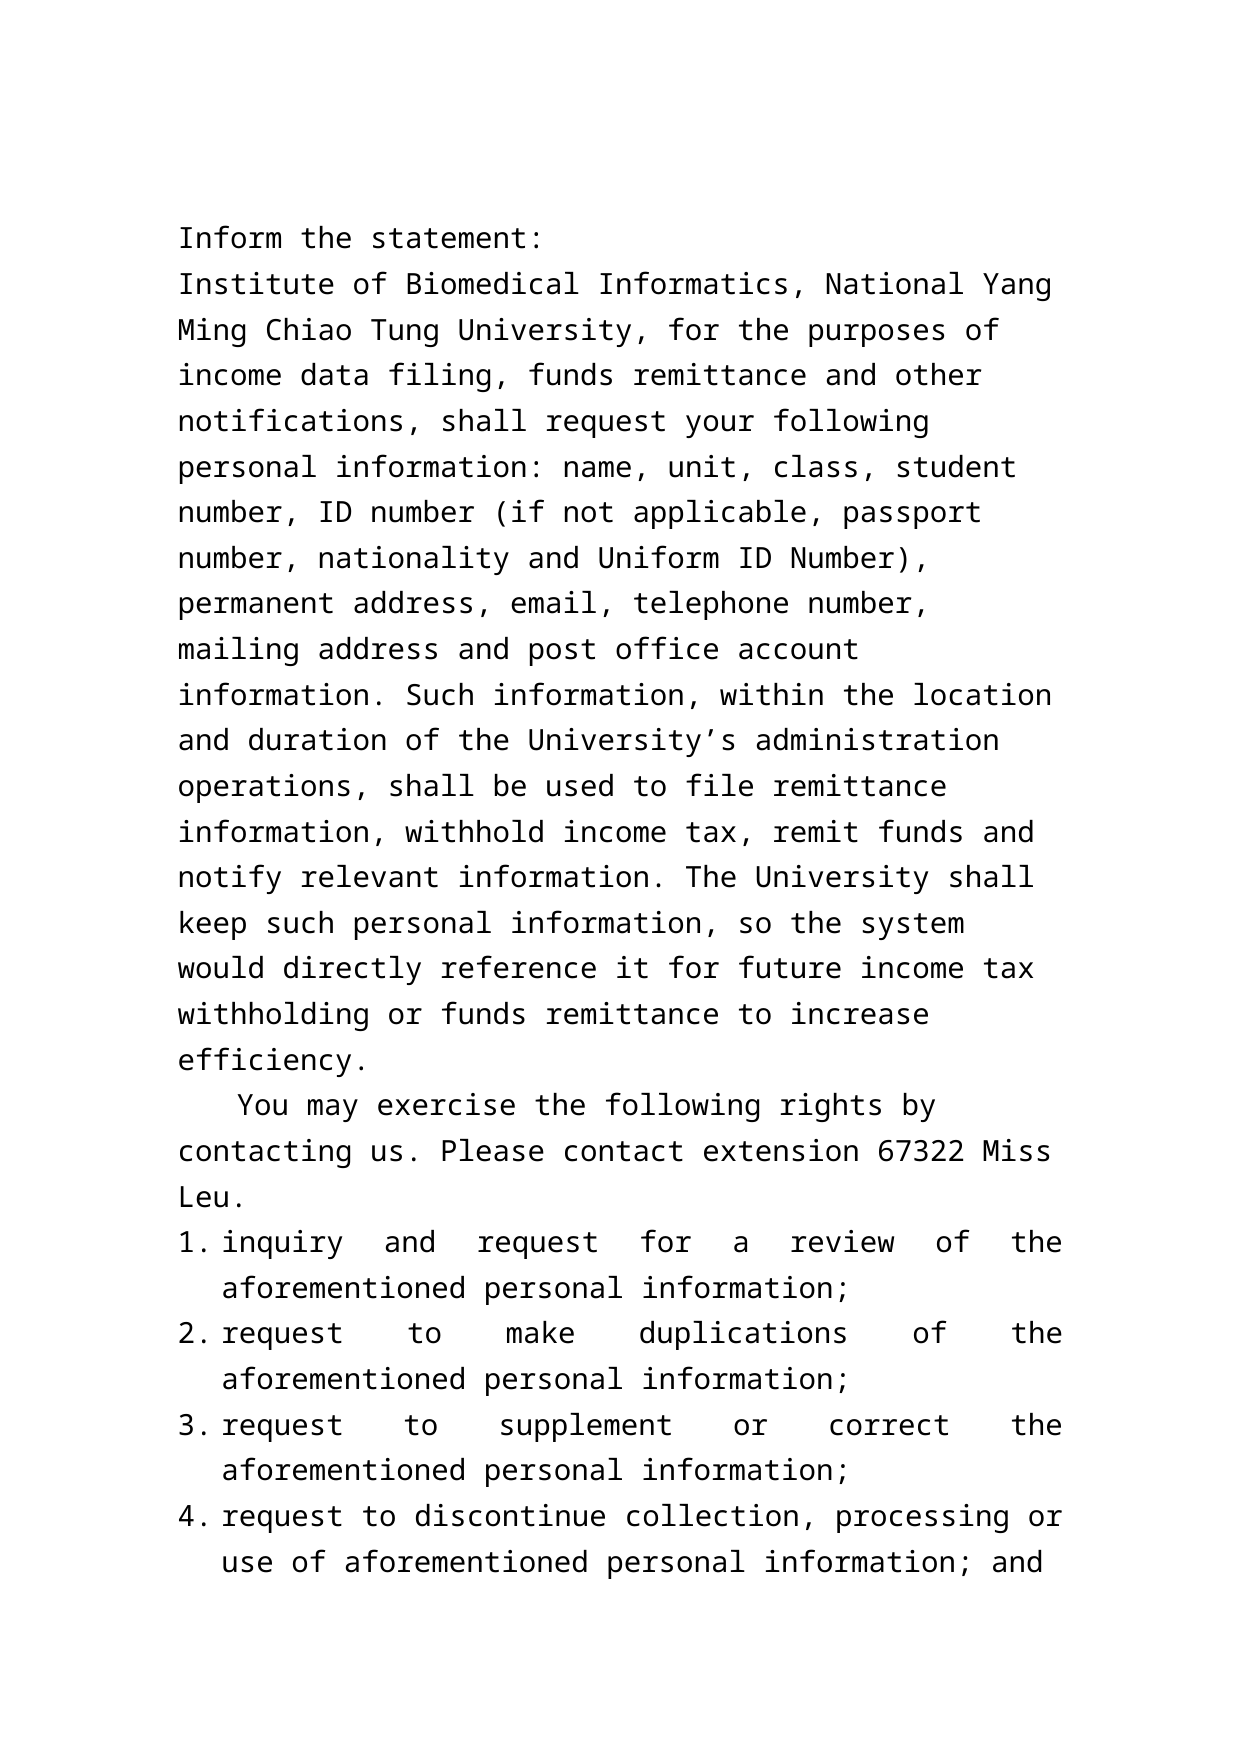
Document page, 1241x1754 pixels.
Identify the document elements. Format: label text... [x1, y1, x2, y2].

list request to discontinue collection, processing or use of aforementioned personal information; and [177, 1495, 1063, 1581]
text Inform the statement: [177, 218, 1063, 257]
text You may exercise the following rights by contacting us. Please contact extension 67322 Miss Leu. [177, 1084, 1063, 1216]
list request to supplement or correct the aforementioned personal information; [177, 1404, 1063, 1489]
list request to make duplications of the aforementioned personal information; [177, 1313, 1063, 1398]
text Institute of Biomedical Informatics, National Yang Ming Chiao Tung University, for the purposes of income data filing, funds remittance and other notifications, shall request your following personal information: name, unit, class, student number, ID number (if not applicable, passport number, nationality and Uniform ID Number), permanent address, email, telephone number, mailing address and post office account information. Such information, within the location and duration of the University’s administration operations, shall be used to file remittance information, withhold income tax, remit funds and notify relevant information. The University shall keep such personal information, so the system would directly reference it for future income tax withholding or funds remittance to increase efficiency. [177, 263, 1063, 1079]
list inquiry and request for a review of the aforementioned personal information; [177, 1221, 1063, 1307]
